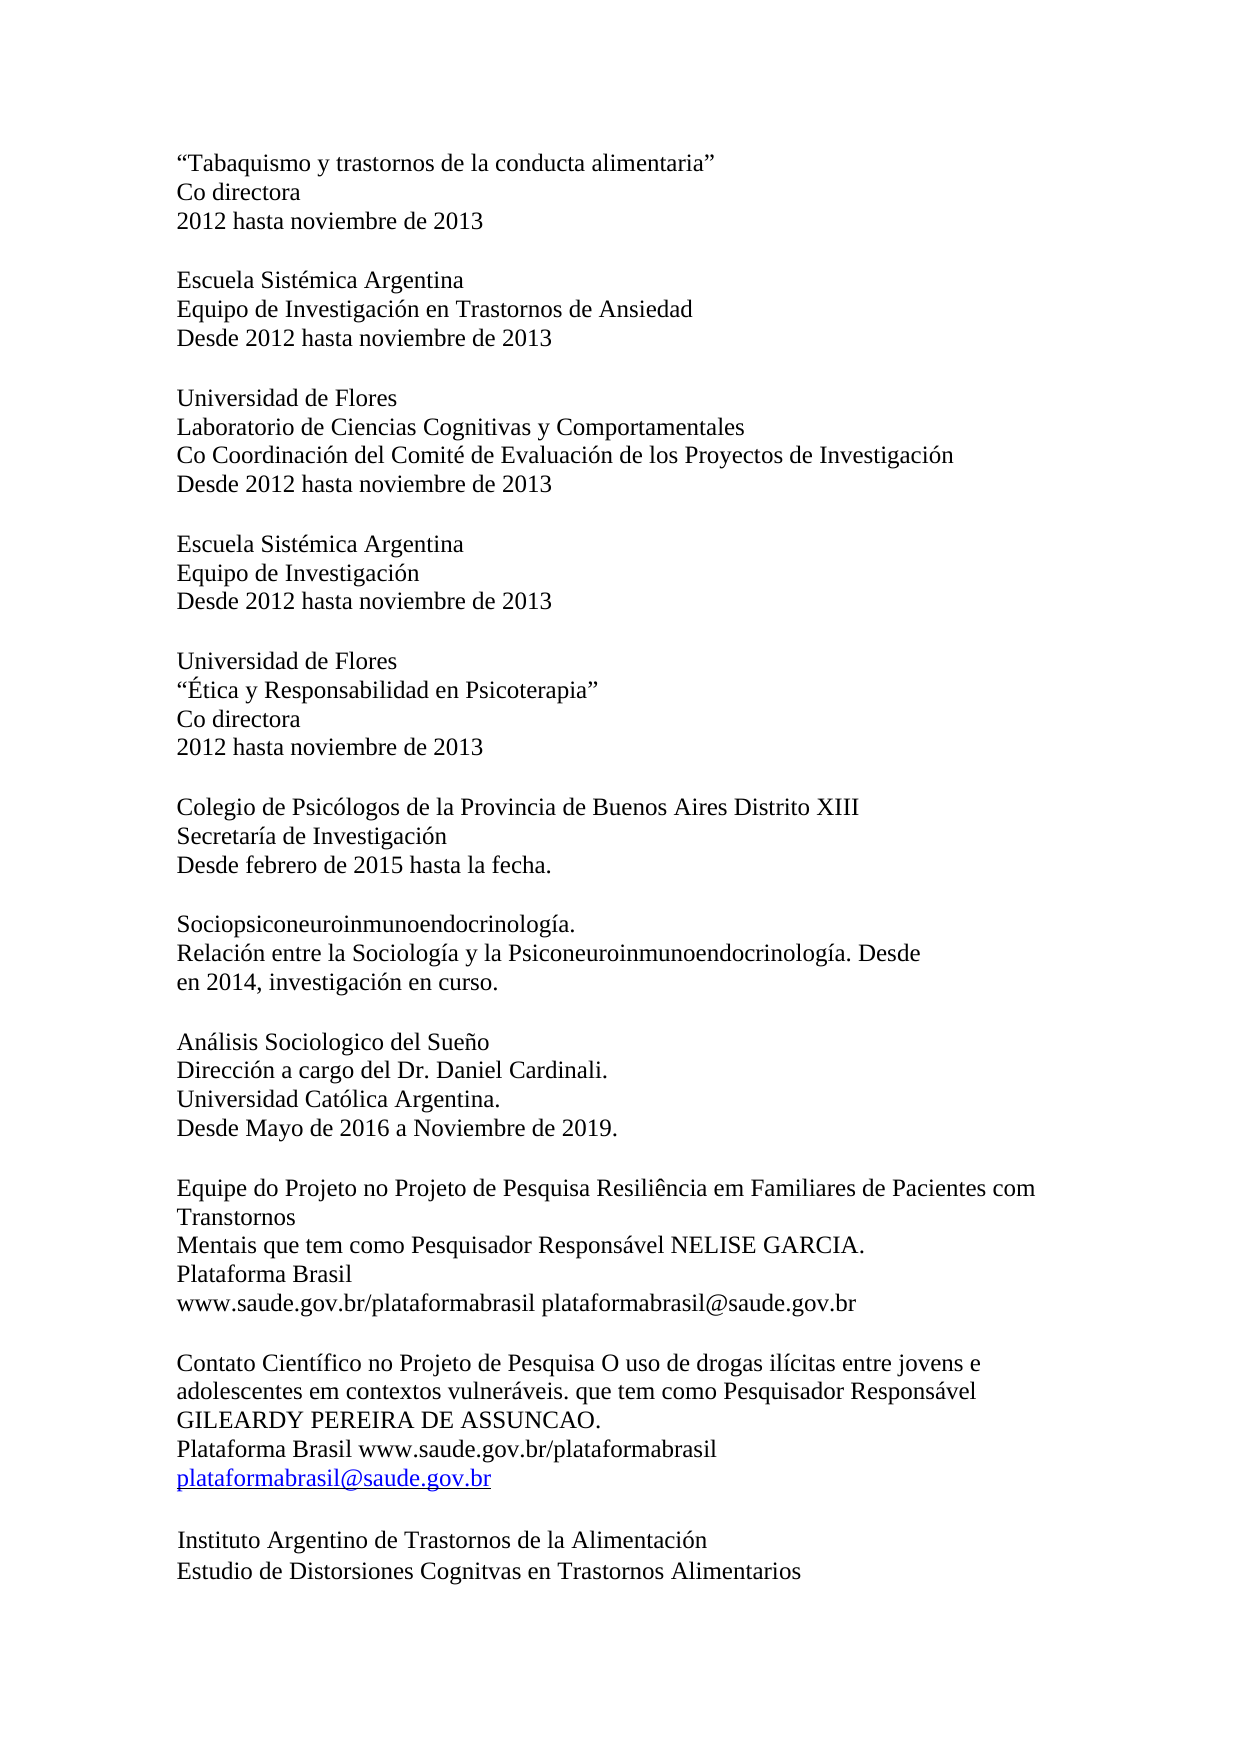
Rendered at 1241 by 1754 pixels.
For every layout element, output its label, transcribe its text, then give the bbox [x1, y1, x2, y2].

text Laboratorio de Ciencias Cognitivas y Comportamentales [176, 412, 1061, 440]
text Co directora [176, 704, 1061, 732]
text “Ética y Responsabilidad en Psicoterapia” [176, 675, 1061, 704]
text Desde 2012 hasta noviembre de 2013 [176, 469, 1061, 498]
text Relación entre la Sociología y la Psiconeuroinmunoendocrinología. Desde en 2014, investigación en curso. [176, 938, 922, 996]
text “Tabaquismo y trastornos de la conducta alimentaria” [176, 148, 1061, 177]
text Escuela Sistémica Argentina [176, 266, 1061, 294]
text Desde Mayo de 2016 a Noviembre de 2019. [176, 1113, 1061, 1142]
text Escuela Sistémica Argentina [176, 529, 1061, 558]
text Instituto Argentino de Trastornos de la Alimentación [177, 1525, 1063, 1553]
text Equipe do Projeto no Projeto de Pesquisa Resiliência em Familiares de Pacientes com Transtornos [176, 1173, 1061, 1230]
text www.saude.gov.br/plataformabrasil plataformabrasil@saude.gov.br [176, 1288, 857, 1317]
text plataformabrasil@saude.gov.br [176, 1463, 1063, 1491]
text Contato Científico no Projeto de Pesquisa O uso de drogas ilícitas entre jovens e adolescentes em contextos vulneráveis. que tem como Pesquisador Responsável [176, 1348, 1061, 1405]
text Análisis Sociologico del Sueño [176, 1027, 1061, 1056]
text Estudio de Distorsiones Cognitvas en Trastornos Alimentarios [176, 1556, 1061, 1584]
text Dirección a cargo del Dr. Daniel Cardinali. [176, 1056, 1061, 1084]
text Universidad Católica Argentina. [176, 1084, 1061, 1113]
text Colegio de Psicólogos de la Provincia de Buenos Aires Distrito XIII [176, 792, 1061, 821]
text Desde 2012 hasta noviembre de 2013 [176, 323, 1061, 352]
text Sociopsiconeuroinmunoendocrinología. [176, 909, 1061, 938]
text Universidad de Flores [176, 383, 1061, 412]
text 2012 hasta noviembre de 2013 [176, 206, 1061, 234]
text Universidad de Flores [176, 646, 1061, 675]
text Secretaría de Investigación [176, 821, 1061, 850]
text Plataforma Brasil www.saude.gov.br/plataformabrasil [176, 1434, 718, 1463]
text Equipo de Investigación en Trastornos de Ansiedad [176, 294, 1061, 323]
text GILEARDY PEREIRA DE ASSUNCAO. [176, 1405, 1061, 1434]
text Co Coordinación del Comité de Evaluación de los Proyectos de Investigación [176, 440, 1061, 469]
text Equipo de Investigación [176, 558, 1061, 586]
text Co directora [176, 177, 1061, 206]
text Mentais que tem como Pesquisador Responsável NELISE GARCIA. [176, 1230, 1061, 1259]
text Desde febrero de 2015 hasta la fecha. [176, 850, 1061, 878]
text Desde 2012 hasta noviembre de 2013 [176, 586, 1061, 615]
text Plataforma Brasil [176, 1259, 1061, 1288]
text 2012 hasta noviembre de 2013 [176, 732, 1061, 761]
